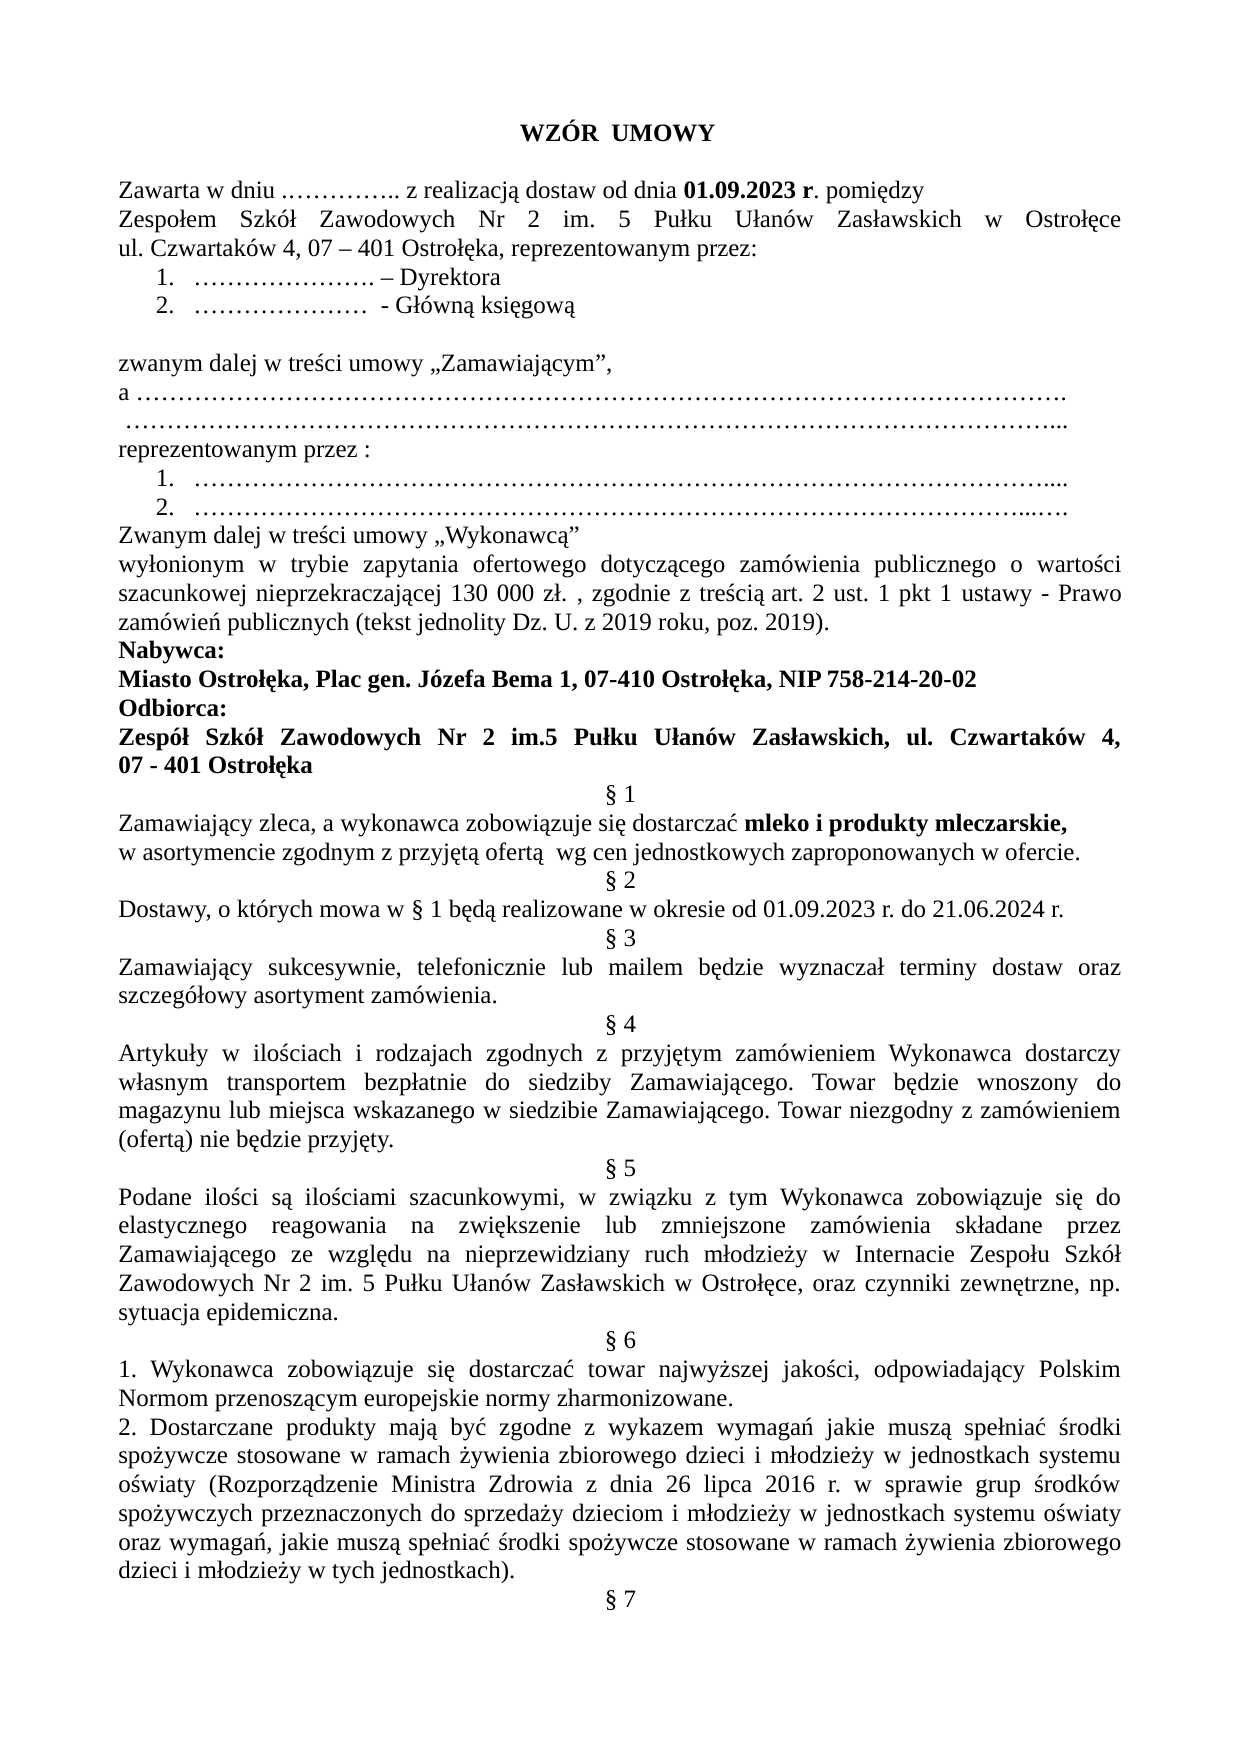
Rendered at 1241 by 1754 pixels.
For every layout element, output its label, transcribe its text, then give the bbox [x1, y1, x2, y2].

text wyłonionym w trybie zapytania ofertowego dotyczącego zamówienia publicznego o wartości szacunkowej nieprzekraczającej 130 000 zł. , zgodnie z treścią art. 2 ust. 1 pkt 1 ustawy - Prawo zamówień publicznych (tekst jednolity Dz. U. z 2019 roku, poz. 2019). [118, 549, 1122, 636]
text Zawarta w dniu .………….. z realizacją dostaw od dnia 01.09.2023 r. pomiędzy [118, 176, 1122, 204]
text zwanym dalej w treści umowy „Zamawiającym”, [118, 348, 1122, 377]
text § 5 [118, 1153, 1122, 1182]
text § 6 [118, 1326, 1122, 1354]
text § 2 [118, 866, 1122, 894]
text Podane ilości są ilościami szacunkowymi, w związku z tym Wykonawca zobowiązuje się do elastycznego reagowania na zwiększenie lub zmniejszone zamówienia składane przez Zamawiającego ze względu na nieprzewidziany ruch młodzieży w Internacie Zespołu Szkół Zawodowych Nr 2 im. 5 Pułku Ułanów Zasławskich w Ostrołęce, oraz czynniki zewnętrzne, np. sytuacja epidemiczna. [118, 1182, 1122, 1326]
text Zwanym dalej w treści umowy „Wykonawcą” [118, 521, 1122, 549]
list ………………………………………………………………………………………….... [156, 463, 1122, 492]
text Zamawiający zleca, a wykonawca zobowiązuje się dostarczać mleko i produkty mleczarskie, [118, 808, 1122, 837]
text a …………………………………………………………………………………………………. [118, 377, 1122, 406]
text Artykuły w ilościach i rodzajach zgodnych z przyjętym zamówieniem Wykonawca dostarczy własnym transportem bezpłatnie do siedziby Zamawiającego. Towar będzie wnoszony do magazynu lub miejsca wskazanego w siedzibie Zamawiającego. Towar niezgodny z zamówieniem (ofertą) nie będzie przyjęty. [118, 1038, 1122, 1153]
text Miasto Ostrołęka, Plac gen. Józefa Bema 1, 07-410 Ostrołęka, NIP 758-214-20-02 [118, 664, 1122, 693]
text Dostawy, o których mowa w § 1 będą realizowane w okresie od 01.09.2023 r. do 21.06.2024 r. [118, 894, 1122, 923]
text 2. Dostarczane produkty mają być zgodne z wykazem wymagań jakie muszą spełniać środki spożywcze stosowane w ramach żywienia zbiorowego dzieci i młodzieży w jednostkach systemu oświaty (Rozporządzenie Ministra Zdrowia z dnia 26 lipca 2016 r. w sprawie grup środków spożywczych przeznaczonych do sprzedaży dzieciom i młodzieży w jednostkach systemu oświaty oraz wymagań, jakie muszą spełniać środki spożywcze stosowane w ramach żywienia zbiorowego dzieci i młodzieży w tych jednostkach). [118, 1412, 1122, 1584]
text …………………………………………………………………………………………………... [118, 406, 1122, 434]
text Zespołem Szkół Zawodowych Nr 2 im. 5 Pułku Ułanów Zasławskich w Ostrołęce ul. Czwartaków 4, 07 – 401 Ostrołęka, reprezentowanym przez: [118, 204, 1122, 262]
text Odbiorca: [118, 693, 1122, 722]
text § 4 [118, 1009, 1122, 1038]
text WZÓR UMOWY [118, 118, 1122, 147]
text 1. Wykonawca zobowiązuje się dostarczać towar najwyższej jakości, odpowiadający Polskim Normom przenoszącym europejskie normy zharmonizowane. [118, 1354, 1122, 1412]
list …………………. – Dyrektora [156, 262, 1122, 291]
text Zespół Szkół Zawodowych Nr 2 im.5 Pułku Ułanów Zasławskich, ul. Czwartaków 4, 07 - 401 Ostrołęka [118, 722, 1122, 779]
list ………………………………………………………………………………………...…. [156, 492, 1122, 521]
text w asortymencie zgodnym z przyjętą ofertą wg cen jednostkowych zaproponowanych w ofercie. [118, 837, 1122, 866]
text Zamawiający sukcesywnie, telefonicznie lub mailem będzie wyznaczał terminy dostaw oraz szczegółowy asortyment zamówienia. [118, 952, 1122, 1009]
text Nabywca: [118, 636, 1122, 664]
text reprezentowanym przez : [118, 434, 1122, 463]
text § 1 [118, 779, 1122, 808]
list ………………… - Główną księgową [156, 291, 1122, 319]
text § 7 [118, 1584, 1122, 1613]
text § 3 [118, 923, 1122, 952]
